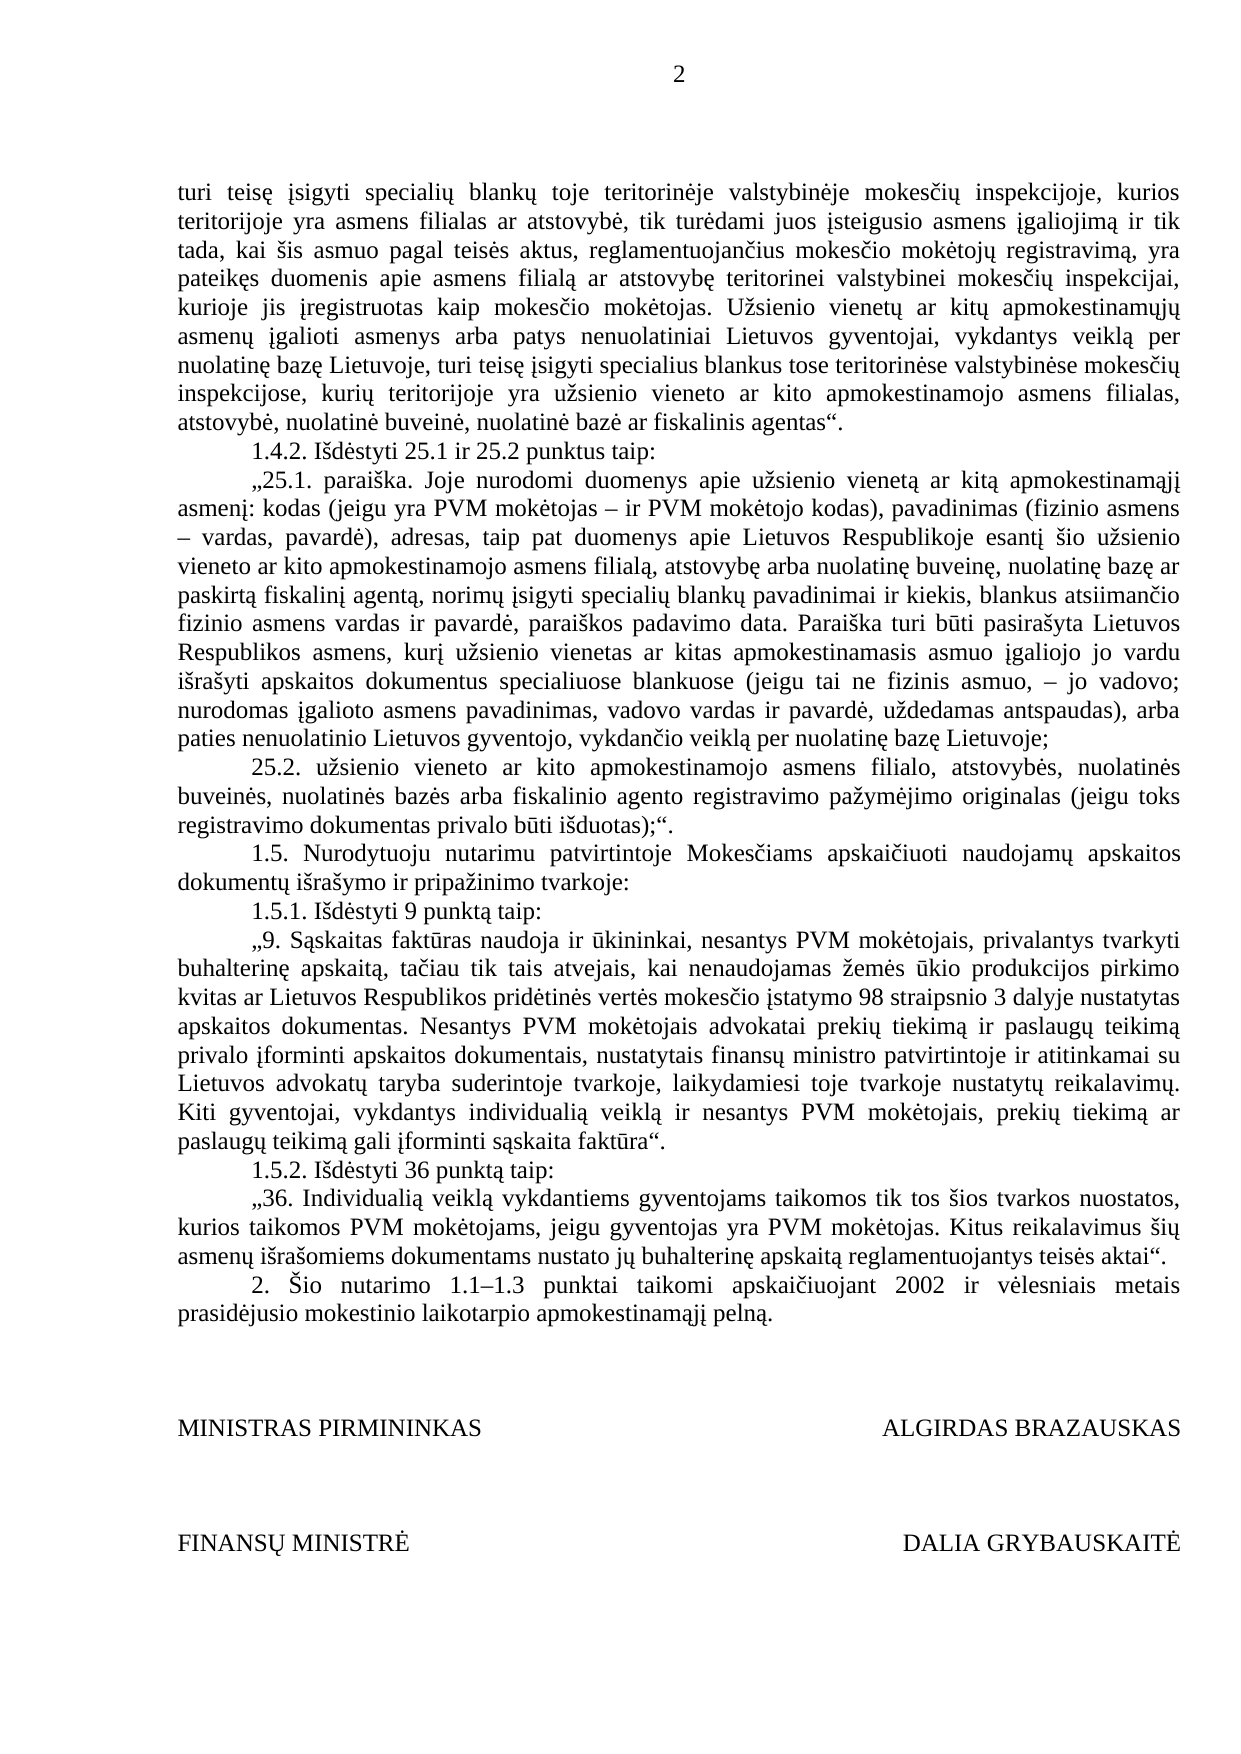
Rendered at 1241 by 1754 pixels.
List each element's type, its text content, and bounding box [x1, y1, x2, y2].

text 25.2. užsienio vieneto ar kito apmokestinamojo asmens filialo, atstovybės, nuolatinės buveinės, nuolatinės bazės arba fiskalinio agento registravimo pažymėjimo originalas (jeigu toks registravimo dokumentas privalo būti išduotas);“. [177, 752, 1181, 838]
text MINISTRAS PIRMININKAS ALGIRDAS BRAZAUSKAS [177, 1413, 1181, 1442]
text „9. Sąskaitas faktūras naudoja ir ūkininkai, nesantys PVM mokėtojais, privalantys tvarkyti buhalterinę apskaitą, tačiau tik tais atvejais, kai nenaudojamas žemės ūkio produkcijos pirkimo kvitas ar Lietuvos Respublikos pridėtinės vertės mokesčio įstatymo 98 straipsnio 3 dalyje nustatytas apskaitos dokumentas. Nesantys PVM mokėtojais advokatai prekių tiekimą ir paslaugų teikimą privalo įforminti apskaitos dokumentais, nustatytais finansų ministro patvirtintoje ir atitinkamai su Lietuvos advokatų taryba suderintoje tvarkoje, laikydamiesi toje tvarkoje nustatytų reikalavimų. Kiti gyventojai, vykdantys individualią veiklą ir nesantys PVM mokėtojais, prekių tiekimą ar paslaugų teikimą gali įforminti sąskaita faktūra“. [177, 925, 1181, 1155]
text 1.5.1. Išdėstyti 9 punktą taip: [177, 896, 1181, 925]
text 2. Šio nutarimo 1.1–1.3 punktai taikomi apskaičiuojant 2002 ir vėlesniais metais prasidėjusio mokestinio laikotarpio apmokestinamąjį pelną. [177, 1270, 1181, 1327]
text „25.1. paraiška. Joje nurodomi duomenys apie užsienio vienetą ar kitą apmokestinamąjį asmenį: kodas (jeigu yra PVM mokėtojas – ir PVM mokėtojo kodas), pavadinimas (fizinio asmens – vardas, pavardė), adresas, taip pat duomenys apie Lietuvos Respublikoje esantį šio užsienio vieneto ar kito apmokestinamojo asmens filialą, atstovybę arba nuolatinę buveinę, nuolatinę bazę ar paskirtą fiskalinį agentą, norimų įsigyti specialių blankų pavadinimai ir kiekis, blankus atsiimančio fizinio asmens vardas ir pavardė, paraiškos padavimo data. Paraiška turi būti pasirašyta Lietuvos Respublikos asmens, kurį užsienio vienetas ar kitas apmokestinamasis asmuo įgaliojo jo vardu išrašyti apskaitos dokumentus specialiuose blankuose (jeigu tai ne fizinis asmuo, – jo vadovo; nurodomas įgalioto asmens pavadinimas, vadovo vardas ir pavardė, uždedamas antspaudas), arba paties nenuolatinio Lietuvos gyventojo, vykdančio veiklą per nuolatinę bazę Lietuvoje; [177, 465, 1181, 752]
text 1.5.2. Išdėstyti 36 punktą taip: [177, 1155, 1181, 1183]
text 1.5. Nurodytuoju nutarimu patvirtintoje Mokesčiams apskaičiuoti naudojamų apskaitos dokumentų išrašymo ir pripažinimo tvarkoje: [177, 838, 1181, 896]
text turi teisę įsigyti specialių blankų toje teritorinėje valstybinėje mokesčių inspekcijoje, kurios teritorijoje yra asmens filialas ar atstovybė, tik turėdami juos įsteigusio asmens įgaliojimą ir tik tada, kai šis asmuo pagal teisės aktus, reglamentuojančius mokesčio mokėtojų registravimą, yra pateikęs duomenis apie asmens filialą ar atstovybę teritorinei valstybinei mokesčių inspekcijai, kurioje jis įregistruotas kaip mokesčio mokėtojas. Užsienio vienetų ar kitų apmokestinamųjų asmenų įgalioti asmenys arba patys nenuolatiniai Lietuvos gyventojai, vykdantys veiklą per nuolatinę bazę Lietuvoje, turi teisę įsigyti specialius blankus tose teritorinėse valstybinėse mokesčių inspekcijose, kurių teritorijoje yra užsienio vieneto ar kito apmokestinamojo asmens filialas, atstovybė, nuolatinė buveinė, nuolatinė bazė ar fiskalinis agentas“. [177, 177, 1181, 436]
text 1.4.2. Išdėstyti 25.1 ir 25.2 punktus taip: [177, 436, 1181, 465]
text FINANSŲ MINISTRĖ DALIA GRYBAUSKAITĖ [177, 1528, 1181, 1557]
text „36. Individualią veiklą vykdantiems gyventojams taikomos tik tos šios tvarkos nuostatos, kurios taikomos PVM mokėtojams, jeigu gyventojas yra PVM mokėtojas. Kitus reikalavimus šių asmenų išrašomiems dokumentams nustato jų buhalterinę apskaitą reglamentuojantys teisės aktai“. [177, 1183, 1181, 1270]
